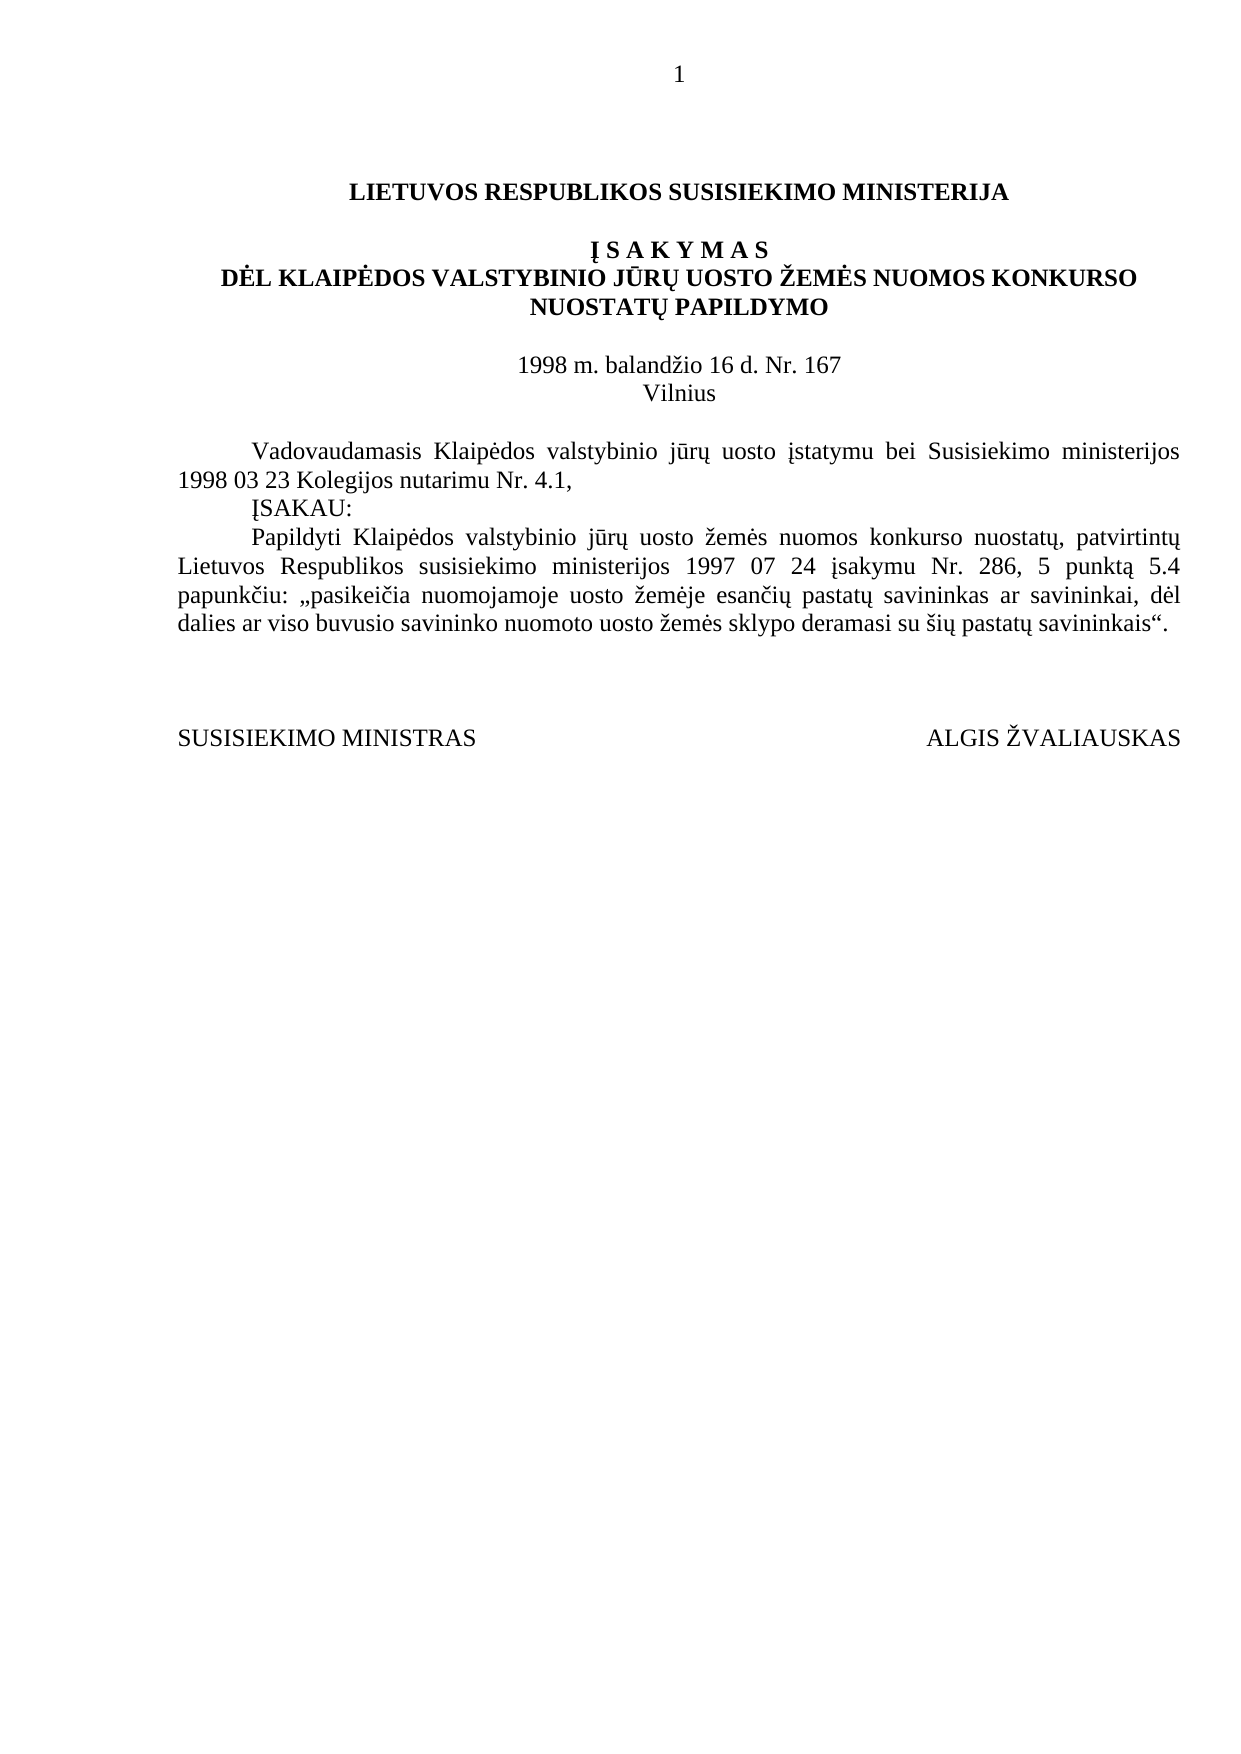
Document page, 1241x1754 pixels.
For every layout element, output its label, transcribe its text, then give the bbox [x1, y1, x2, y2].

text Papildyti Klaipėdos valstybinio jūrų uosto žemės nuomos konkurso nuostatų, patvirtintų Lietuvos Respublikos susisiekimo ministerijos 1997 07 24 įsakymu Nr. 286, 5 punktą 5.4 papunkčiu: „pasikeičia nuomojamoje uosto žemėje esančių pastatų savininkas ar savininkai, dėl dalies ar viso buvusio savininko nuomoto uosto žemės sklypo deramasi su šių pastatų savininkais“. [177, 522, 1181, 637]
text 1998 m. balandžio 16 d. Nr. 167 [177, 350, 1181, 378]
text DĖL KLAIPĖDOS VALSTYBINIO JŪRŲ UOSTO ŽEMĖS NUOMOS KONKURSO NUOSTATŲ PAPILDYMO [177, 263, 1181, 321]
text ĮSAKAU: [177, 493, 1181, 522]
text LIETUVOS RESPUBLIKOS SUSISIEKIMO MINISTERIJA [177, 177, 1181, 206]
text SUSISIEKIMO MINISTRAS ALGIS ŽVALIAUSKAS [177, 723, 1181, 752]
text Vilnius [177, 378, 1181, 407]
text Į S A K Y M A S [177, 235, 1181, 263]
text Vadovaudamasis Klaipėdos valstybinio jūrų uosto įstatymu bei Susisiekimo ministerijos 1998 03 23 Kolegijos nutarimu Nr. 4.1, [177, 436, 1181, 493]
